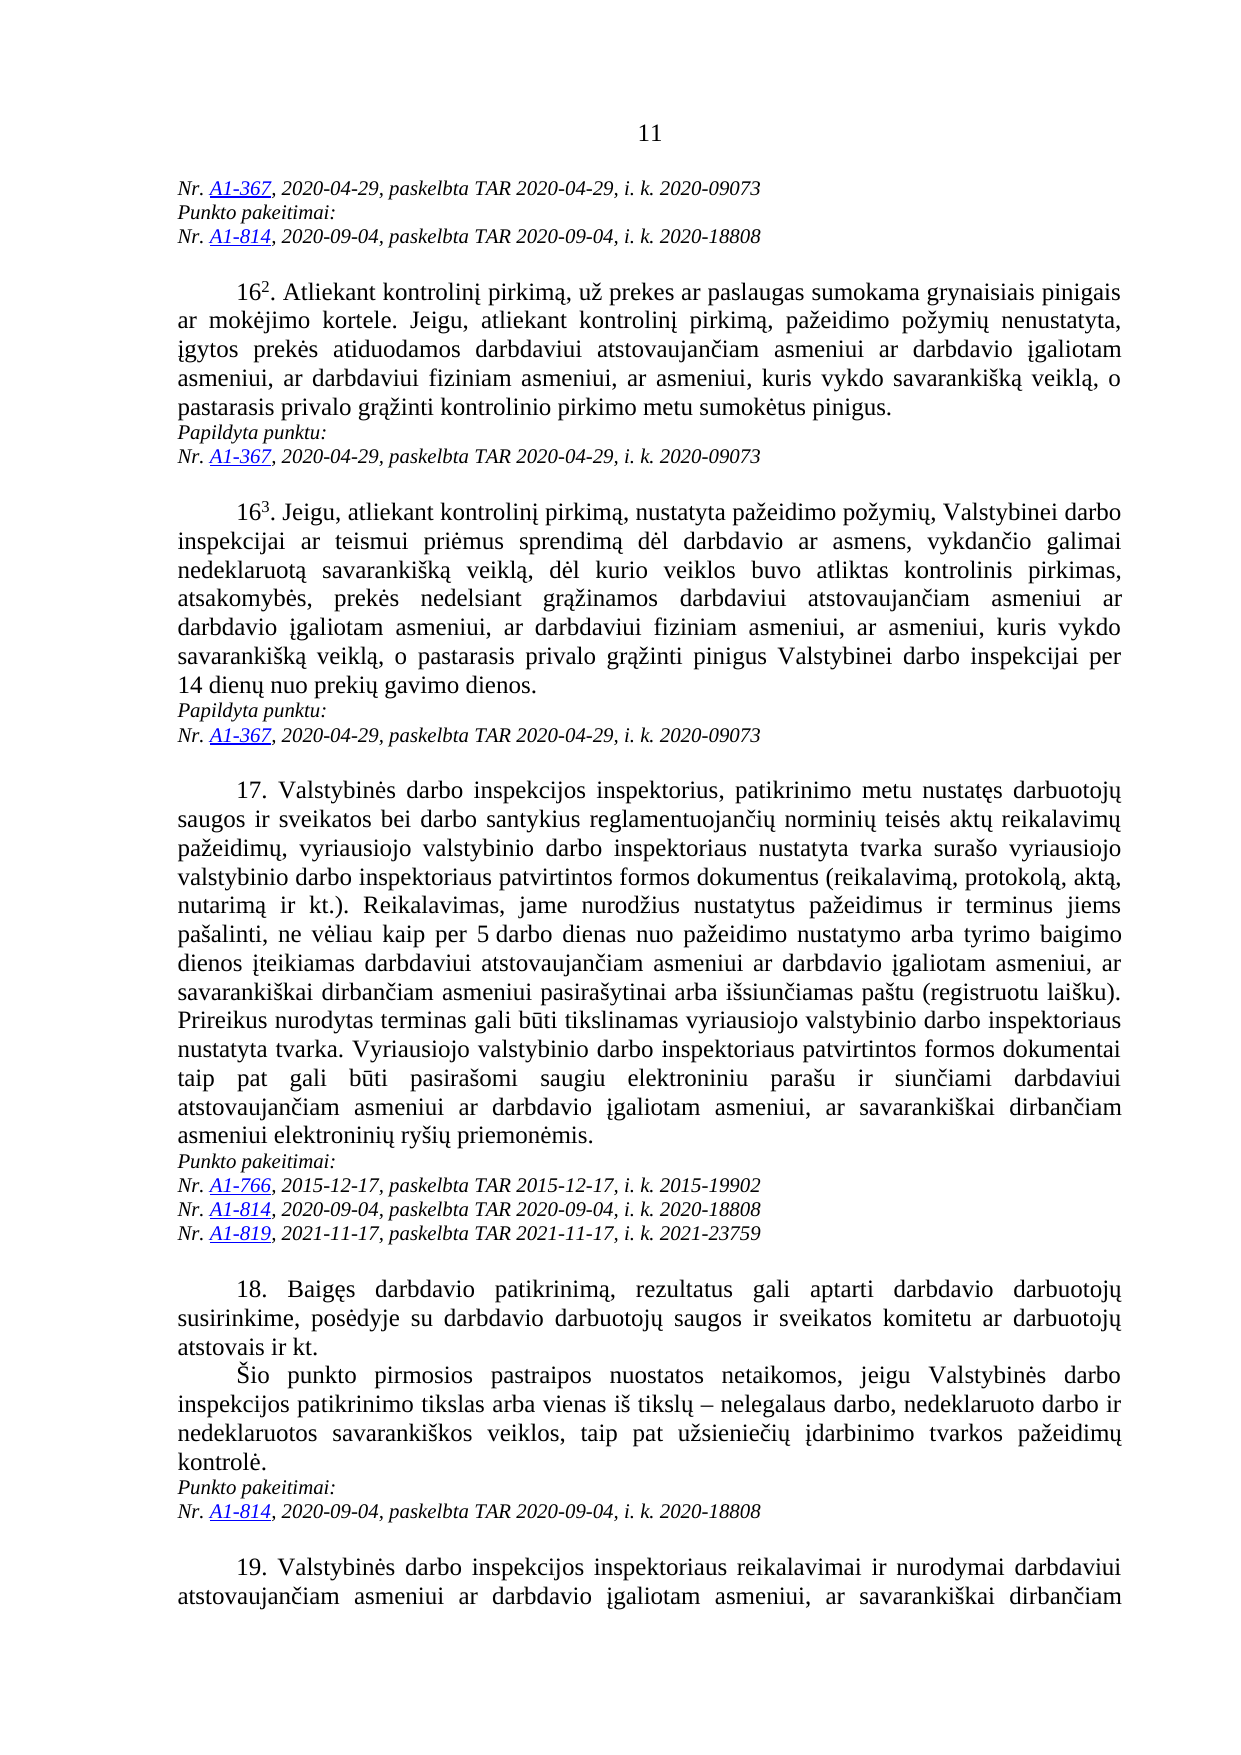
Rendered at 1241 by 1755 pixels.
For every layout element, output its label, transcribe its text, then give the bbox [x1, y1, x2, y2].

text Nr. A1-814, 2020-09-04, paskelbta TAR 2020-09-04, i. k. 2020-18808 [177, 1499, 1122, 1523]
text Papildyta punktu: [177, 420, 1122, 444]
text Punkto pakeitimai: [177, 200, 1122, 224]
text 163. Jeigu, atliekant kontrolinį pirkimą, nustatyta pažeidimo požymių, Valstybinei darbo inspekcijai ar teismui priėmus sprendimą dėl darbdavio ar asmens, vykdančio galimai nedeklaruotą savarankišką veiklą, dėl kurio veiklos buvo atliktas kontrolinis pirkimas, atsakomybės, prekės nedelsiant grąžinamos darbdaviui atstovaujančiam asmeniui ar darbdavio įgaliotam asmeniui, ar darbdaviui fiziniam asmeniui, ar asmeniui, kuris vykdo savarankišką veiklą, o pastarasis privalo grąžinti pinigus Valstybinei darbo inspekcijai per 14 dienų nuo prekių gavimo dienos. [177, 497, 1122, 698]
text Nr. A1-814, 2020-09-04, paskelbta TAR 2020-09-04, i. k. 2020-18808 [177, 224, 1122, 248]
text Nr. A1-367, 2020-04-29, paskelbta TAR 2020-04-29, i. k. 2020-09073 [177, 722, 1122, 747]
text Nr. A1-819, 2021-11-17, paskelbta TAR 2021-11-17, i. k. 2021-23759 [177, 1221, 1122, 1245]
text Nr. A1-766, 2015-12-17, paskelbta TAR 2015-12-17, i. k. 2015-19902 [177, 1173, 1122, 1197]
text Nr. A1-814, 2020-09-04, paskelbta TAR 2020-09-04, i. k. 2020-18808 [177, 1197, 1122, 1221]
text Nr. A1-367, 2020-04-29, paskelbta TAR 2020-04-29, i. k. 2020-09073 [177, 444, 1122, 468]
text 19. Valstybinės darbo inspekcijos inspektoriaus reikalavimai ir nurodymai darbdaviui atstovaujančiam asmeniui ar darbdavio įgaliotam asmeniui, ar savarankiškai dirbančiam [177, 1552, 1122, 1610]
text Šio punkto pirmosios pastraipos nuostatos netaikomos, jeigu Valstybinės darbo inspekcijos patikrinimo tikslas arba vienas iš tikslų – nelegalaus darbo, nedeklaruoto darbo ir nedeklaruotos savarankiškos veiklos, taip pat užsieniečių įdarbinimo tvarkos pažeidimų kontrolė. [177, 1360, 1122, 1475]
text Punkto pakeitimai: [177, 1475, 1122, 1499]
text Papildyta punktu: [177, 698, 1122, 722]
text 162. Atliekant kontrolinį pirkimą, už prekes ar paslaugas sumokama grynaisiais pinigais ar mokėjimo kortele. Jeigu, atliekant kontrolinį pirkimą, pažeidimo požymių nenustatyta, įgytos prekės atiduodamos darbdaviui atstovaujančiam asmeniui ar darbdavio įgaliotam asmeniui, ar darbdaviui fiziniam asmeniui, ar asmeniui, kuris vykdo savarankišką veiklą, o pastarasis privalo grąžinti kontrolinio pirkimo metu sumokėtus pinigus. [177, 277, 1122, 420]
text Punkto pakeitimai: [177, 1149, 1122, 1173]
text 17. Valstybinės darbo inspekcijos inspektorius, patikrinimo metu nustatęs darbuotojų saugos ir sveikatos bei darbo santykius reglamentuojančių norminių teisės aktų reikalavimų pažeidimų, vyriausiojo valstybinio darbo inspektoriaus nustatyta tvarka surašo vyriausiojo valstybinio darbo inspektoriaus patvirtintos formos dokumentus (reikalavimą, protokolą, aktą, nutarimą ir kt.). Reikalavimas, jame nurodžius nustatytus pažeidimus ir terminus jiems pašalinti, ne vėliau kaip per 5 darbo dienas nuo pažeidimo nustatymo arba tyrimo baigimo dienos įteikiamas darbdaviui atstovaujančiam asmeniui ar darbdavio įgaliotam asmeniui, ar savarankiškai dirbančiam asmeniui pasirašytinai arba išsiunčiamas paštu (registruotu laišku). Prireikus nurodytas terminas gali būti tikslinamas vyriausiojo valstybinio darbo inspektoriaus nustatyta tvarka. Vyriausiojo valstybinio darbo inspektoriaus patvirtintos formos dokumentai taip pat gali būti pasirašomi saugiu elektroniniu parašu ir siunčiami darbdaviui atstovaujančiam asmeniui ar darbdavio įgaliotam asmeniui, ar savarankiškai dirbančiam asmeniui elektroninių ryšių priemonėmis. [177, 775, 1122, 1149]
text Nr. A1-367, 2020-04-29, paskelbta TAR 2020-04-29, i. k. 2020-09073 [177, 176, 1122, 200]
text 18. Baigęs darbdavio patikrinimą, rezultatus gali aptarti darbdavio darbuotojų susirinkime, posėdyje su darbdavio darbuotojų saugos ir sveikatos komitetu ar darbuotojų atstovais ir kt. [177, 1274, 1122, 1360]
